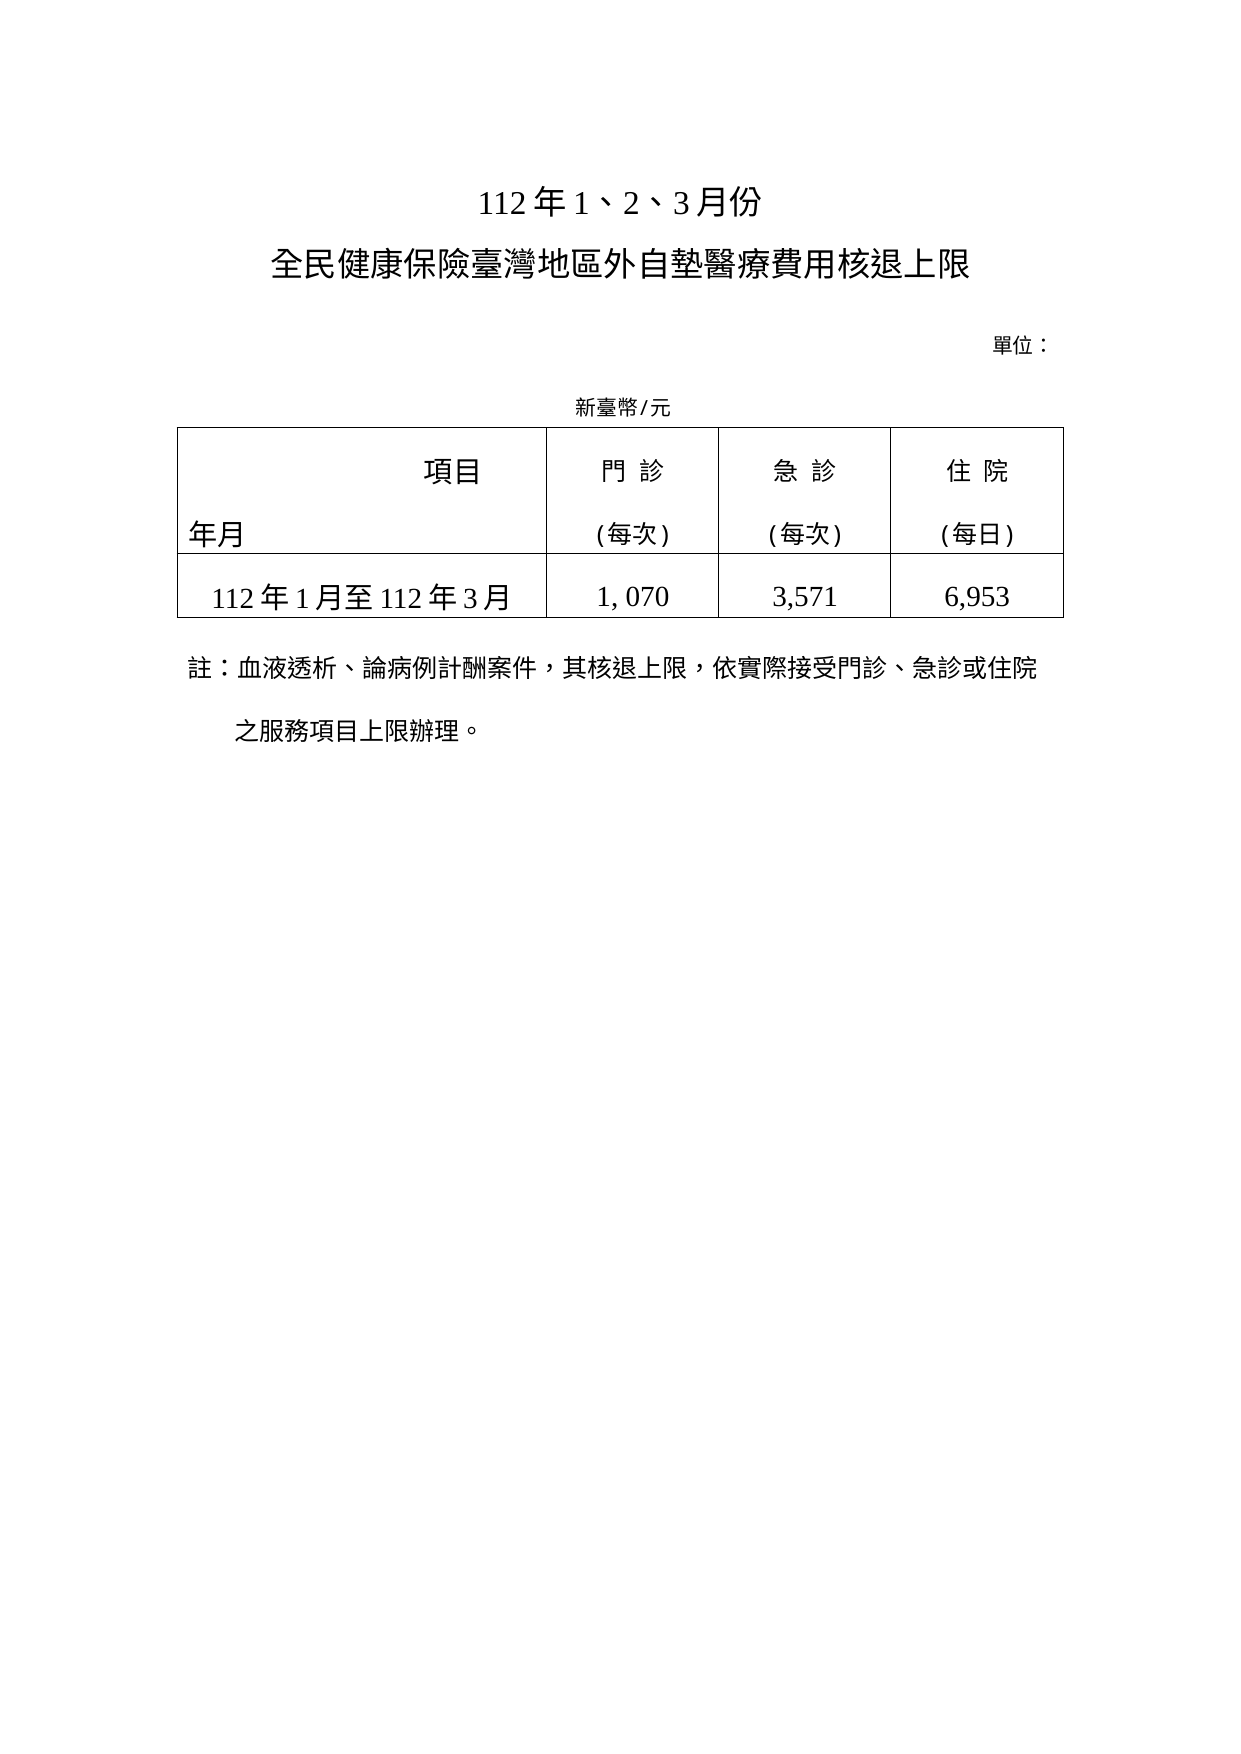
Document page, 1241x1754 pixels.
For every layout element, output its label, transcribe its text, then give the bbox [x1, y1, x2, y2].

table_header 門 診 (每次) [547, 428, 718, 553]
table_cell 1, 070 [547, 554, 718, 617]
table_header 住 院 (每日) [891, 428, 1063, 553]
table_header 項目 年月 [178, 428, 546, 553]
table_cell 3,571 [719, 554, 890, 617]
text 註：血液透析、論病例計酬案件，其核退上限，依實際接受門診、急診或住院之服務項目上限辦理。 [187, 625, 1053, 750]
text 112年1、2、3月份 [187, 158, 1053, 221]
table_cell 112年1月至112年3月 [178, 554, 546, 617]
text 全民健康保險臺灣地區外自墊醫療費用核退上限 [187, 221, 1053, 283]
text 單位：新臺幣/元 [187, 302, 1059, 427]
table_header 急 診 (每次) [719, 428, 890, 553]
table_cell 6,953 [891, 554, 1063, 617]
